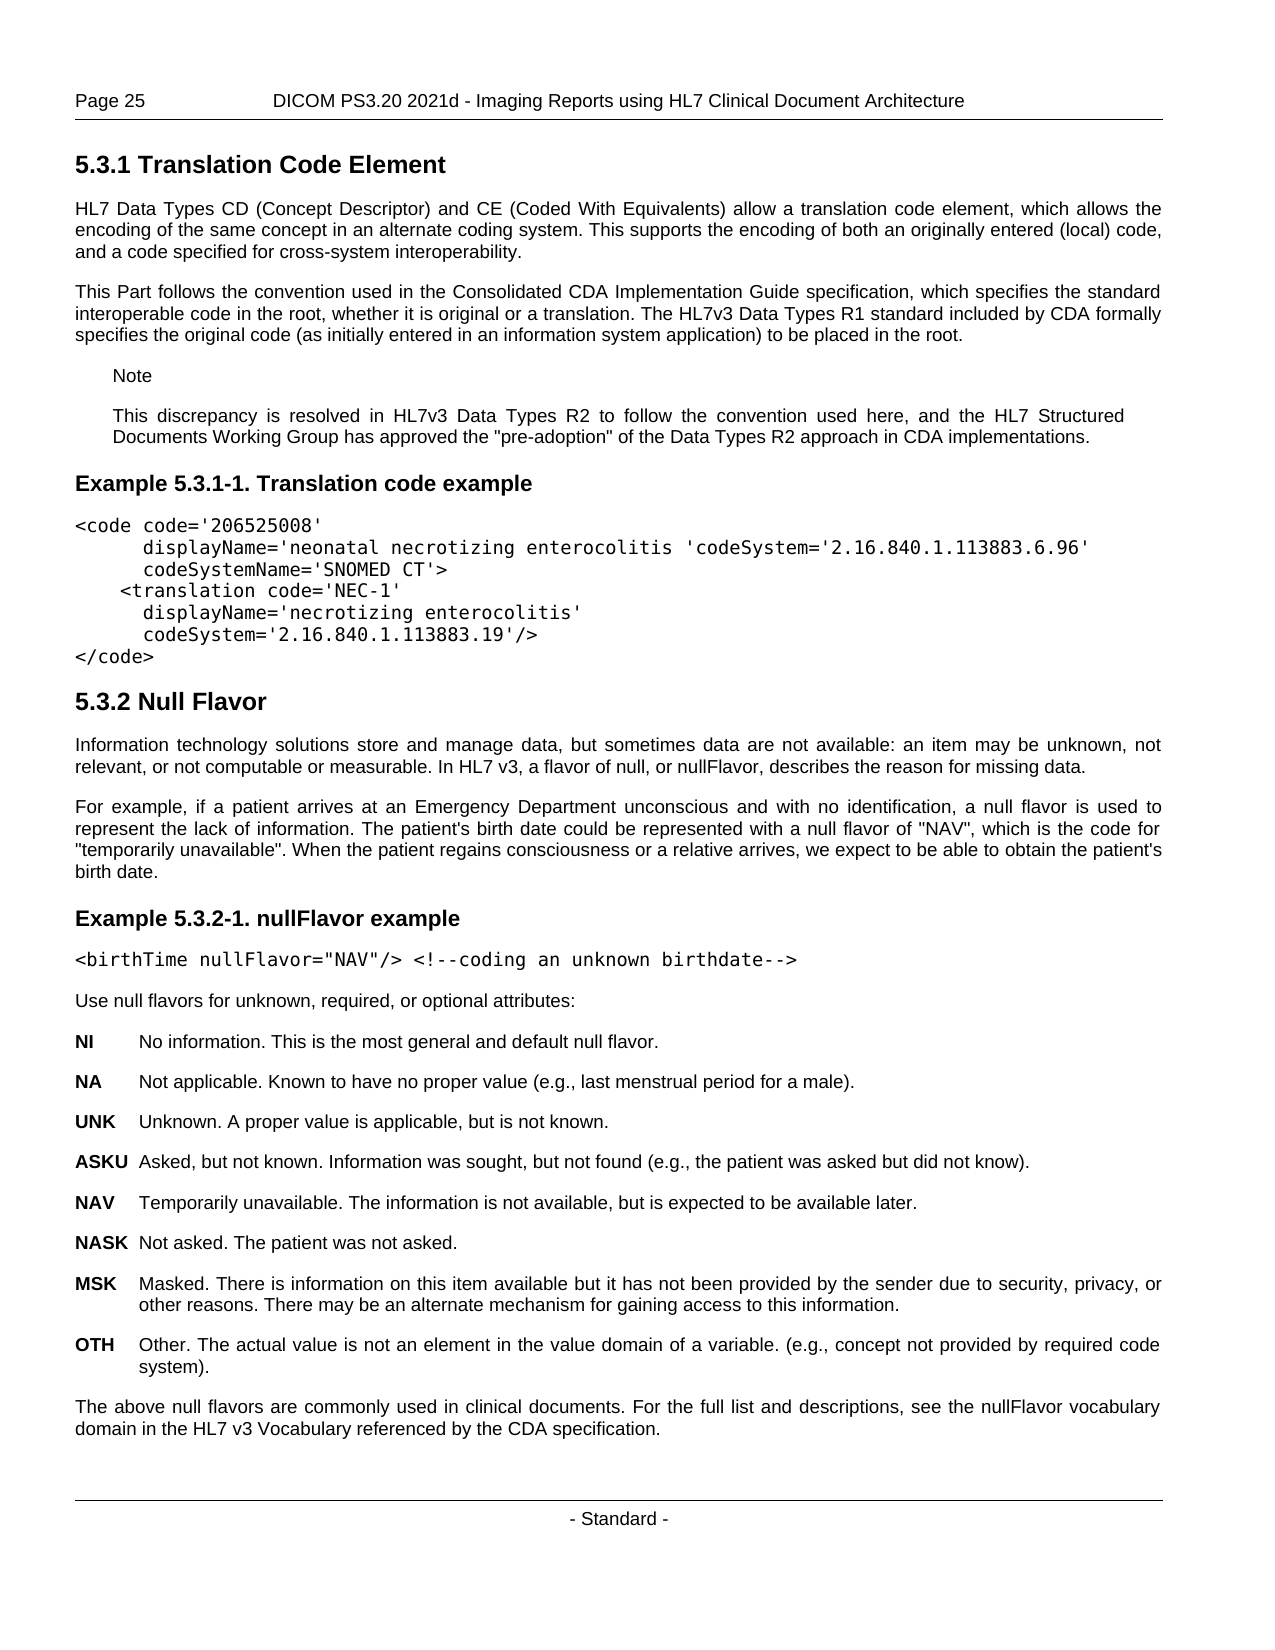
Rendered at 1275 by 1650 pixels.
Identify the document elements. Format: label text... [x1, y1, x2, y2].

text NI No information. This is the most general and default null flavor. [75, 1030, 1162, 1052]
text <birthTime nullFlavor="NAV"/> <!--coding an unknown birthdate--> [75, 949, 1162, 971]
text ASKU Asked, but not known. Information was sought, but not found (e.g., the patient was asked but did not know). [75, 1151, 1162, 1173]
text UNK Unknown. A proper value is applicable, but is not known. [75, 1111, 1162, 1133]
text NA Not applicable. Known to have no proper value (e.g., last menstrual period for a male). [75, 1071, 1162, 1092]
text NASK Not asked. The patient was not asked. [75, 1232, 1162, 1253]
text OTH Other. The actual value is not an element in the value domain of a variable. (e.g., concept not provided by required code system). [75, 1334, 1162, 1377]
text Example 5.3.1-1. Translation code example [75, 470, 1162, 496]
text Information technology solutions store and manage data, but sometimes data are not available: an item may be unknown, not relevant, or not computable or measurable. In HL7 v3, a flavor of null, or nullFlavor, describes the reason for missing data. [75, 734, 1162, 777]
text 5.3.1 Translation Code Element [75, 150, 1162, 179]
text The above null flavors are commonly used in clinical documents. For the full list and descriptions, see the nullFlavor vocabulary domain in the HL7 v3 Vocabulary referenced by the CDA specification. [75, 1396, 1162, 1439]
text 5.3.2 Null Flavor [75, 687, 1162, 716]
text <code code='206525008' displayName='neonatal necrotizing enterocolitis 'codeSystem='2.16.840.1.113883.6.96' codeSystemName='SNOMED CT'> <translation code='NEC-1' displayName='necrotizing enterocolitis' codeSystem='2.16.840.1.113883.19'/> </code> [75, 515, 1162, 668]
text Note [112, 364, 1125, 386]
text HL7 Data Types CD (Concept Descriptor) and CE (Coded With Equivalents) allow a translation code element, which allows the encoding of the same concept in an alternate coding system. This supports the encoding of both an originally entered (local) code, and a code specified for cross-system interoperability. [75, 197, 1162, 262]
text This Part follows the convention used in the Consolidated CDA Implementation Guide specification, which specifies the standard interoperable code in the root, whether it is original or a translation. The HL7v3 Data Types R1 standard included by CDA formally specifies the original code (as initially entered in an information system application) to be placed in the root. [75, 281, 1162, 346]
text Use null flavors for unknown, required, or optional attributes: [75, 990, 1162, 1012]
text NAV Temporarily unavailable. The information is not available, but is expected to be available later. [75, 1192, 1162, 1213]
text Example 5.3.2-1. nullFlavor example [75, 905, 1162, 931]
text MSK Masked. There is information on this item available but it has not been provided by the sender due to security, privacy, or other reasons. There may be an alternate mechanism for gaining access to this information. [75, 1272, 1162, 1315]
text For example, if a patient arrives at an Emergency Department unconscious and with no identification, a null flavor is used to represent the lack of information. The patient's birth date could be represented with a null flavor of "NAV", which is the code for "temporarily unavailable". When the patient regains consciousness or a relative arrives, we expect to be able to obtain the patient's birth date. [75, 796, 1162, 882]
text This discrepancy is resolved in HL7v3 Data Types R2 to follow the convention used here, and the HL7 Structured Documents Working Group has approved the "pre-adoption" of the Data Types R2 approach in CDA implementations. [112, 405, 1125, 448]
